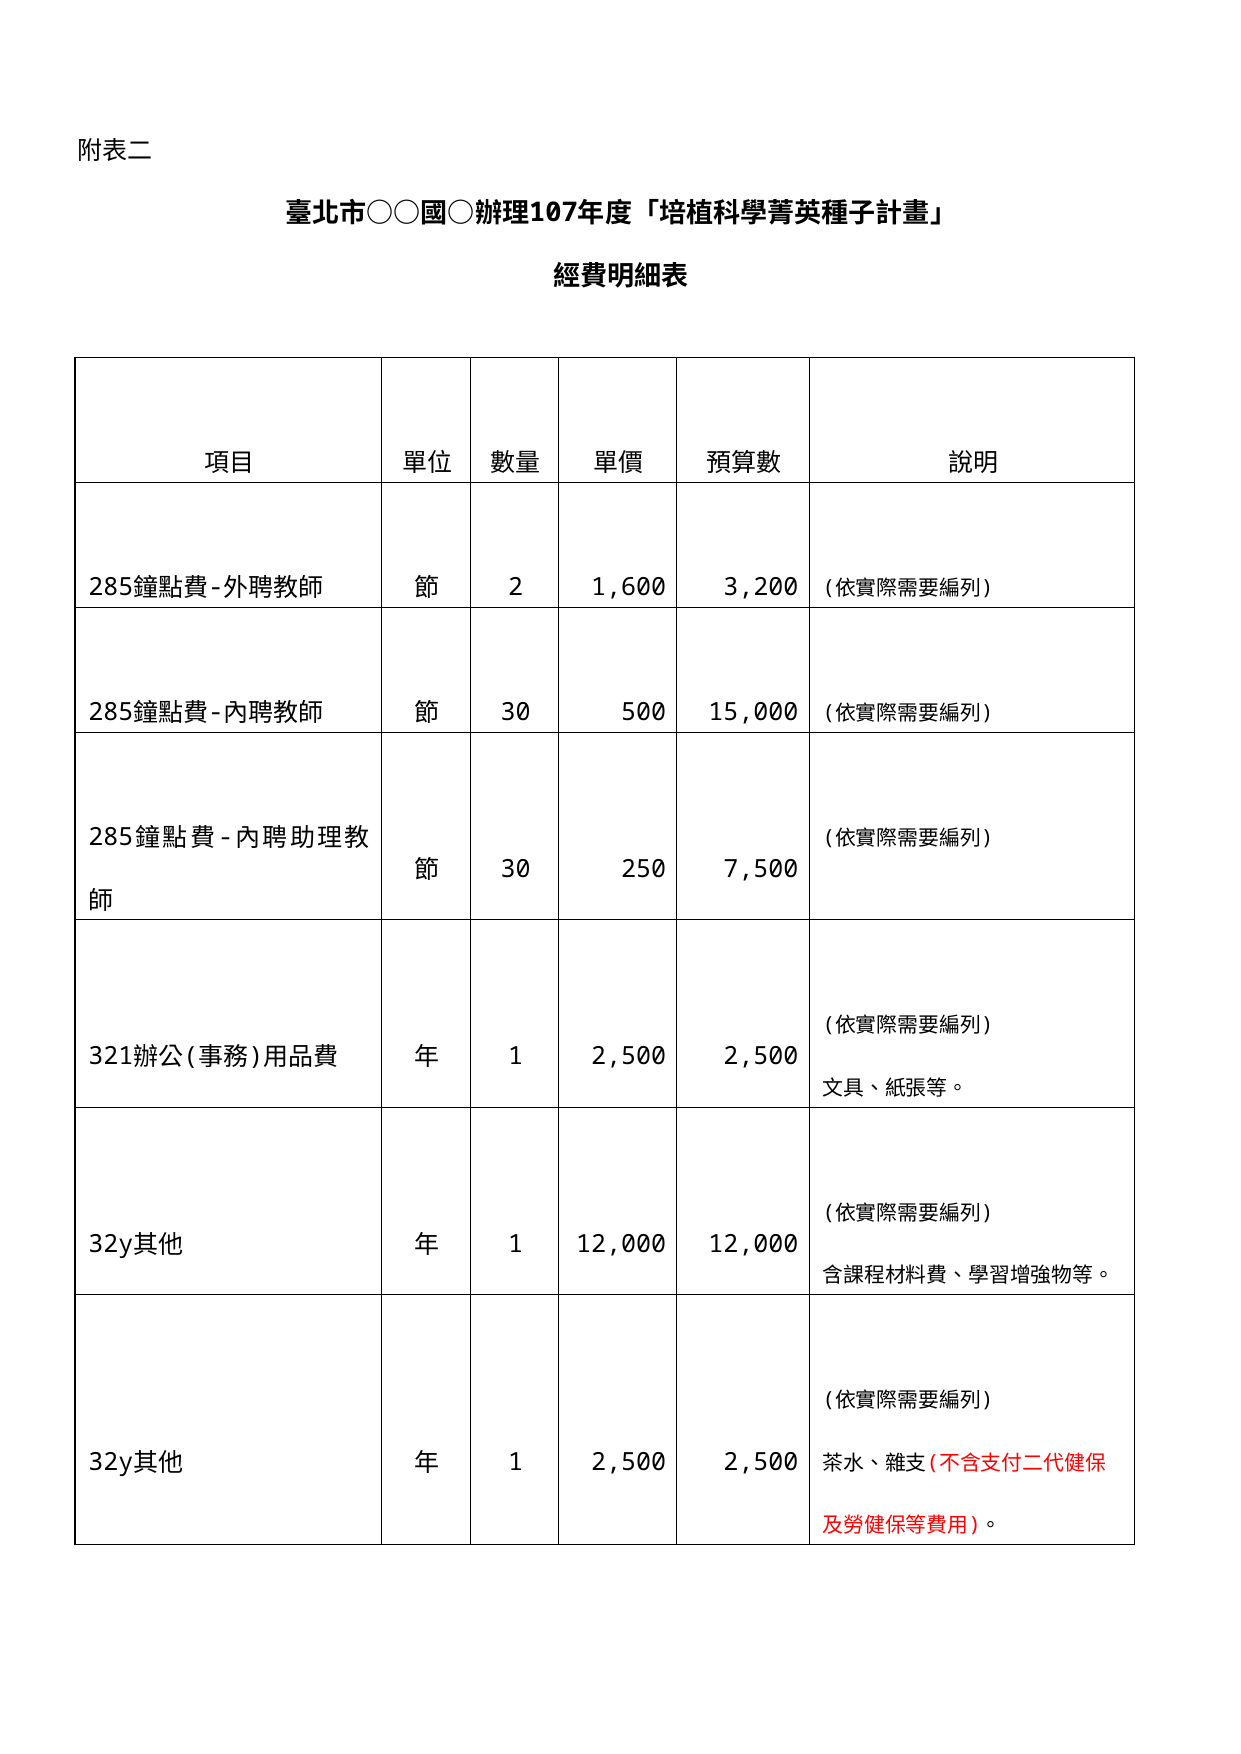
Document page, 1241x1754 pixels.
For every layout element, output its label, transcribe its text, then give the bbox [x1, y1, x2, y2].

text 經費明細表 [77, 232, 1165, 294]
table_cell (依實際需要編列) [810, 608, 1134, 732]
table_cell (依實際需要編列) 茶水、雜支(不含支付二代健保及勞健保等費用)。 [810, 1295, 1134, 1544]
table_cell (依實際需要編列) 含課程材料費、學習增強物等。 [810, 1108, 1134, 1294]
table_cell 2,500 [559, 920, 676, 1107]
table_cell 12,000 [559, 1108, 676, 1294]
table_cell 7,500 [677, 733, 809, 919]
table_cell 2,500 [677, 1295, 809, 1544]
table_cell 節 [382, 608, 470, 732]
table_cell 1 [471, 920, 558, 1107]
table_cell 1 [471, 1108, 558, 1294]
table_header 單價 [559, 358, 676, 482]
table_header 項目 [76, 358, 381, 482]
table_cell 節 [382, 483, 470, 607]
table_cell 32y其他 [76, 1108, 381, 1294]
table_cell 節 [382, 733, 470, 919]
table_header 預算數 [677, 358, 809, 482]
table_cell 32y其他 [76, 1295, 381, 1544]
table_cell 285鐘點費-內聘教師 [76, 608, 381, 732]
table_cell (依實際需要編列) [810, 733, 1134, 919]
table_header 單位 [382, 358, 470, 482]
table_cell 2,500 [677, 920, 809, 1107]
table_cell 500 [559, 608, 676, 732]
text 臺北市○○國○辦理107年度「培植科學菁英種子計畫」 [77, 169, 1165, 232]
table_cell 15,000 [677, 608, 809, 732]
table_cell 3,200 [677, 483, 809, 607]
table_cell 年 [382, 1108, 470, 1294]
table_cell 285鐘點費-內聘助理教師 [76, 733, 381, 919]
text 附表二 [77, 107, 1165, 169]
table_cell 2 [471, 483, 558, 607]
table_cell 30 [471, 608, 558, 732]
table_cell 年 [382, 920, 470, 1107]
table_cell 年 [382, 1295, 470, 1544]
table_cell 1 [471, 1295, 558, 1544]
table_cell 285鐘點費-外聘教師 [76, 483, 381, 607]
table_cell 2,500 [559, 1295, 676, 1544]
table_cell 321辦公(事務)用品費 [76, 920, 381, 1107]
table_cell (依實際需要編列) 文具、紙張等。 [810, 920, 1134, 1107]
table_cell 1,600 [559, 483, 676, 607]
table_header 說明 [810, 358, 1134, 482]
table_cell 12,000 [677, 1108, 809, 1294]
table_cell 250 [559, 733, 676, 919]
table_cell 30 [471, 733, 558, 919]
table_cell (依實際需要編列) [810, 483, 1134, 607]
table_header 數量 [471, 358, 558, 482]
